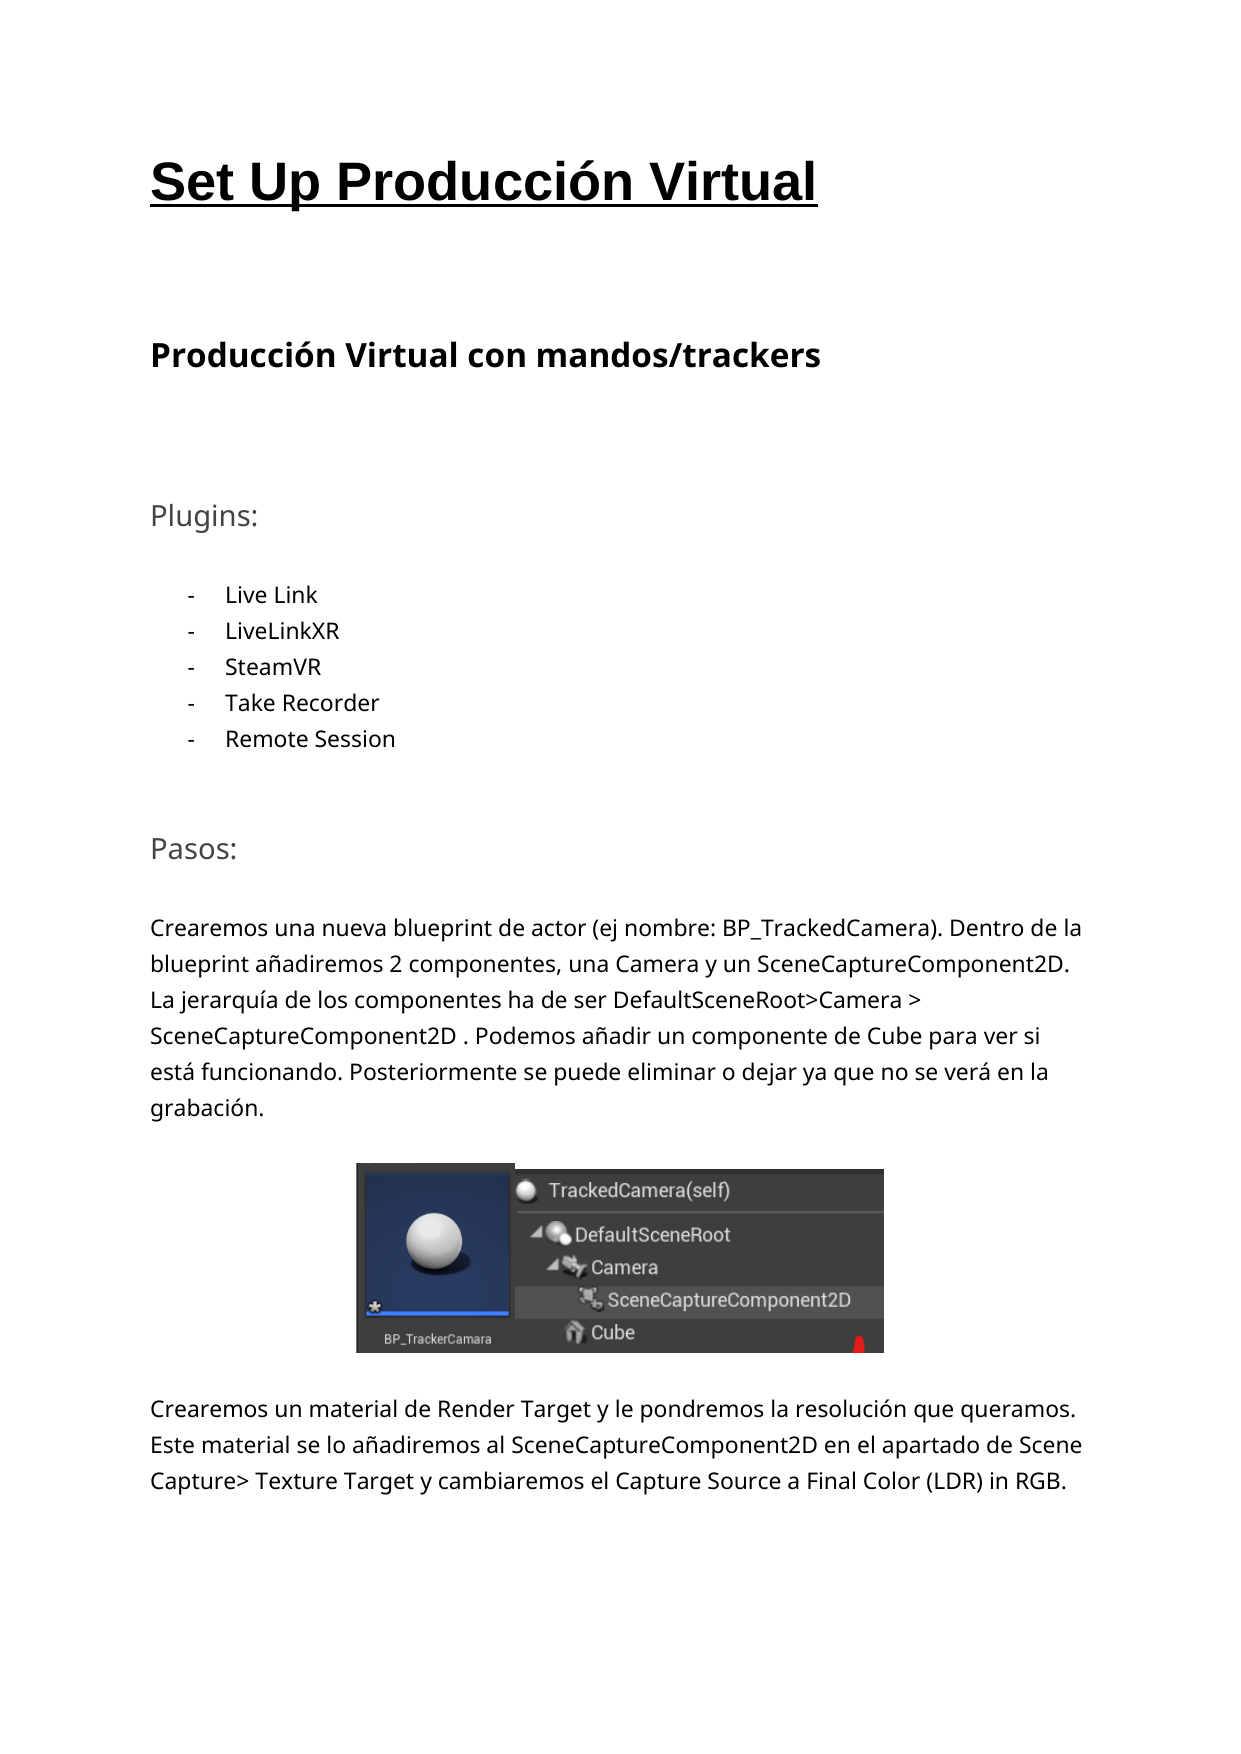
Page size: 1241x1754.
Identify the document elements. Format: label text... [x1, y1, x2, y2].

subtitle Pasos: [150, 828, 1090, 868]
list Remote Session [187, 723, 1090, 754]
subtitle Plugins: [150, 495, 1090, 535]
text Crearemos una nueva blueprint de actor (ej nombre: BP_TrackedCamera). Dentro de la blueprint añadiremos 2 componentes, una Camera y un SceneCaptureComponent2D. La jerarquía de los componentes ha de ser DefaultSceneRoot>Camera > SceneCaptureComponent2D . Podemos añadir un componente de Cube para ver si está funcionando. Posteriormente se puede eliminar o dejar ya que no se verá en la grabación. [150, 912, 1090, 1123]
list LiveLinkXR [187, 615, 1090, 646]
list SteamVR [187, 651, 1090, 682]
subtitle Producción Virtual con mandos/trackers [150, 332, 1090, 377]
picture [356, 1163, 884, 1353]
text Crearemos un material de Render Target y le pondremos la resolución que queramos. Este material se lo añadiremos al SceneCaptureComponent2D en el apartado de Scene Capture> Texture Target y cambiaremos el Capture Source a Final Color (LDR) in RGB. [150, 1393, 1090, 1496]
list Live Link [187, 579, 1090, 610]
list Take Recorder [187, 687, 1090, 718]
title Set Up Producción Virtual [150, 150, 1090, 212]
